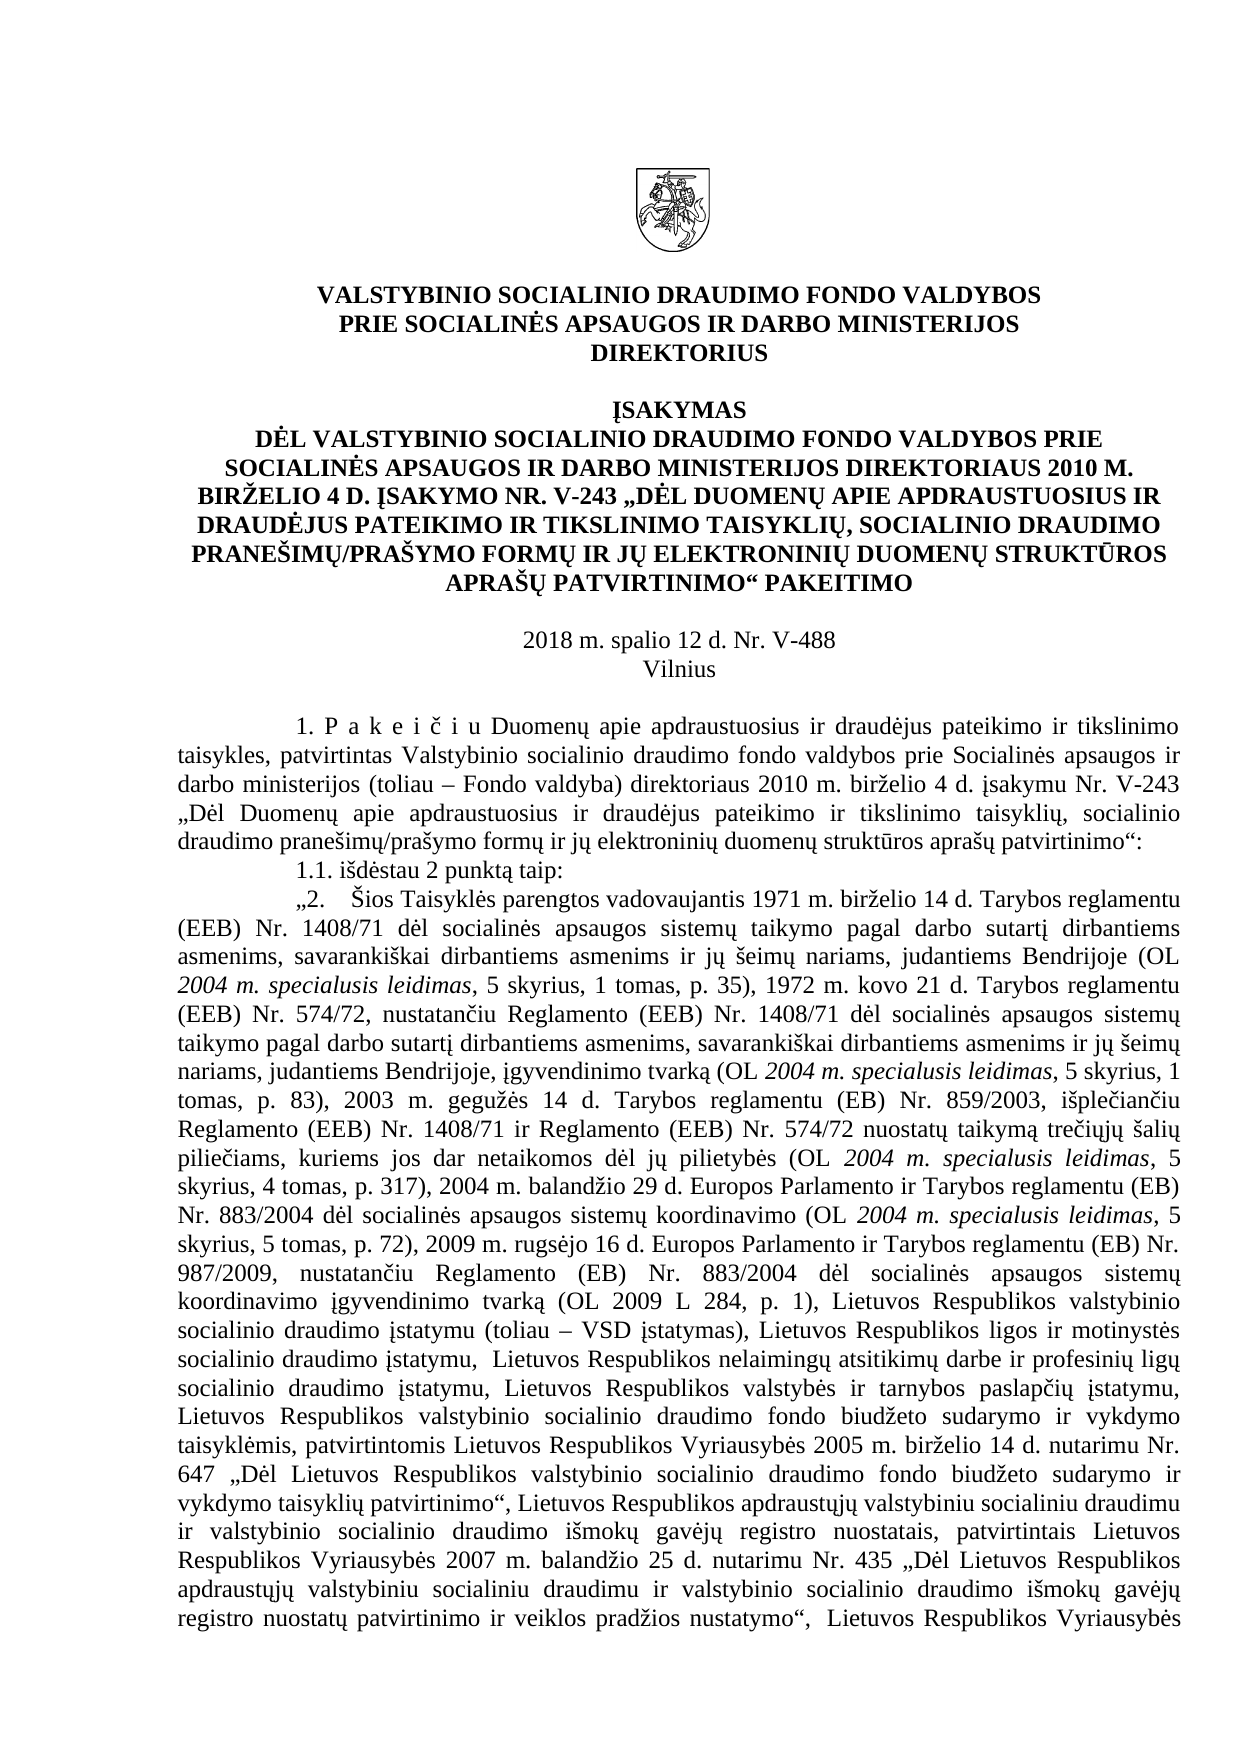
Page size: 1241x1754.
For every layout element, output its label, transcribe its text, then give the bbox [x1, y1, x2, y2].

text 1.1. išdėstau 2 punktą taip: [177, 855, 1181, 884]
text DĖL Valstybinio socialinio draudimo fondo valdybos prie Socialinės apsaugos ir darbo ministerijos direktoriaus 2010 m. birželio 4 d. įsakymo Nr. V-243 „Dėl Duomenų apie apdraustuosius ir draudėjus pateikimo ir tikslinimo taisyklių, socialinio draudimo pranešimų/prašymo formų ir jų elektroninių duomenų struktūros aprašų patvirtinimo“ pakeitimo [177, 424, 1181, 596]
text 2018 m. spalio 12 d. Nr. V-488 [177, 625, 1181, 654]
text PRIE SOCIALINĖS APSAUGOS IR DARBO MINISTERIJOS [177, 309, 1181, 338]
text DIREKTORIUS [177, 338, 1181, 366]
text 1. P a k e i č i u Duomenų apie apdraustuosius ir draudėjus pateikimo ir tikslinimo taisykles, patvirtintas Valstybinio socialinio draudimo fondo valdybos prie Socialinės apsaugos ir darbo ministerijos (toliau – Fondo valdyba) direktoriaus 2010 m. birželio 4 d. įsakymu Nr. V-243 „Dėl Duomenų apie apdraustuosius ir draudėjus pateikimo ir tikslinimo taisyklių, socialinio draudimo pranešimų/prašymo formų ir jų elektroninių duomenų struktūros aprašų patvirtinimo“: [177, 711, 1181, 855]
text VALSTYBINIO SOCIALINIO DRAUDIMO FONDO VALDYBOS [177, 280, 1181, 309]
text Vilnius [177, 654, 1181, 683]
text ĮSAKYMAS [177, 395, 1181, 424]
text „2. Šios Taisyklės parengtos vadovaujantis 1971 m. birželio 14 d. Tarybos reglamentu (EEB) Nr. 1408/71 dėl socialinės apsaugos sistemų taikymo pagal darbo sutartį dirbantiems asmenims, savarankiškai dirbantiems asmenims ir jų šeimų nariams, judantiems Bendrijoje (OL 2004 m. specialusis leidimas, 5 skyrius, 1 tomas, p. 35), 1972 m. kovo 21 d. Tarybos reglamentu (EEB) Nr. 574/72, nustatančiu Reglamento (EEB) Nr. 1408/71 dėl socialinės apsaugos sistemų taikymo pagal darbo sutartį dirbantiems asmenims, savarankiškai dirbantiems asmenims ir jų šeimų nariams, judantiems Bendrijoje, įgyvendinimo tvarką (OL 2004 m. specialusis leidimas, 5 skyrius, 1 tomas, p. 83), 2003 m. gegužės 14 d. Tarybos reglamentu (EB) Nr. 859/2003, išplečiančiu Reglamento (EEB) Nr. 1408/71 ir Reglamento (EEB) Nr. 574/72 nuostatų taikymą trečiųjų šalių piliečiams, kuriems jos dar netaikomos dėl jų pilietybės (OL 2004 m. specialusis leidimas, 5 skyrius, 4 tomas, p. 317), 2004 m. balandžio 29 d. Europos Parlamento ir Tarybos reglamentu (EB) Nr. 883/2004 dėl socialinės apsaugos sistemų koordinavimo (OL 2004 m. specialusis leidimas, 5 skyrius, 5 tomas, p. 72), 2009 m. rugsėjo 16 d. Europos Parlamento ir Tarybos reglamentu (EB) Nr. 987/2009, nustatančiu Reglamento (EB) Nr. 883/2004 dėl socialinės apsaugos sistemų koordinavimo įgyvendinimo tvarką (OL 2009 L 284, p. 1), Lietuvos Respublikos valstybinio socialinio draudimo įstatymu (toliau – VSD įstatymas), Lietuvos Respublikos ligos ir motinystės socialinio draudimo įstatymu, Lietuvos Respublikos nelaimingų atsitikimų darbe ir profesinių ligų socialinio draudimo įstatymu, Lietuvos Respublikos valstybės ir tarnybos paslapčių įstatymu, Lietuvos Respublikos valstybinio socialinio draudimo fondo biudžeto sudarymo ir vykdymo taisyklėmis, patvirtintomis Lietuvos Respublikos Vyriausybės 2005 m. birželio 14 d. nutarimu Nr. 647 „Dėl Lietuvos Respublikos valstybinio socialinio draudimo fondo biudžeto sudarymo ir vykdymo taisyklių patvirtinimo“, Lietuvos Respublikos apdraustųjų valstybiniu socialiniu draudimu ir valstybinio socialinio draudimo išmokų gavėjų registro nuostatais, patvirtintais Lietuvos Respublikos Vyriausybės 2007 m. balandžio 25 d. nutarimu Nr. 435 „Dėl Lietuvos Respublikos apdraustųjų valstybiniu socialiniu draudimu ir valstybinio socialinio draudimo išmokų gavėjų registro nuostatų patvirtinimo ir veiklos pradžios nustatymo“, Lietuvos Respublikos Vyriausybės [177, 884, 1181, 1631]
